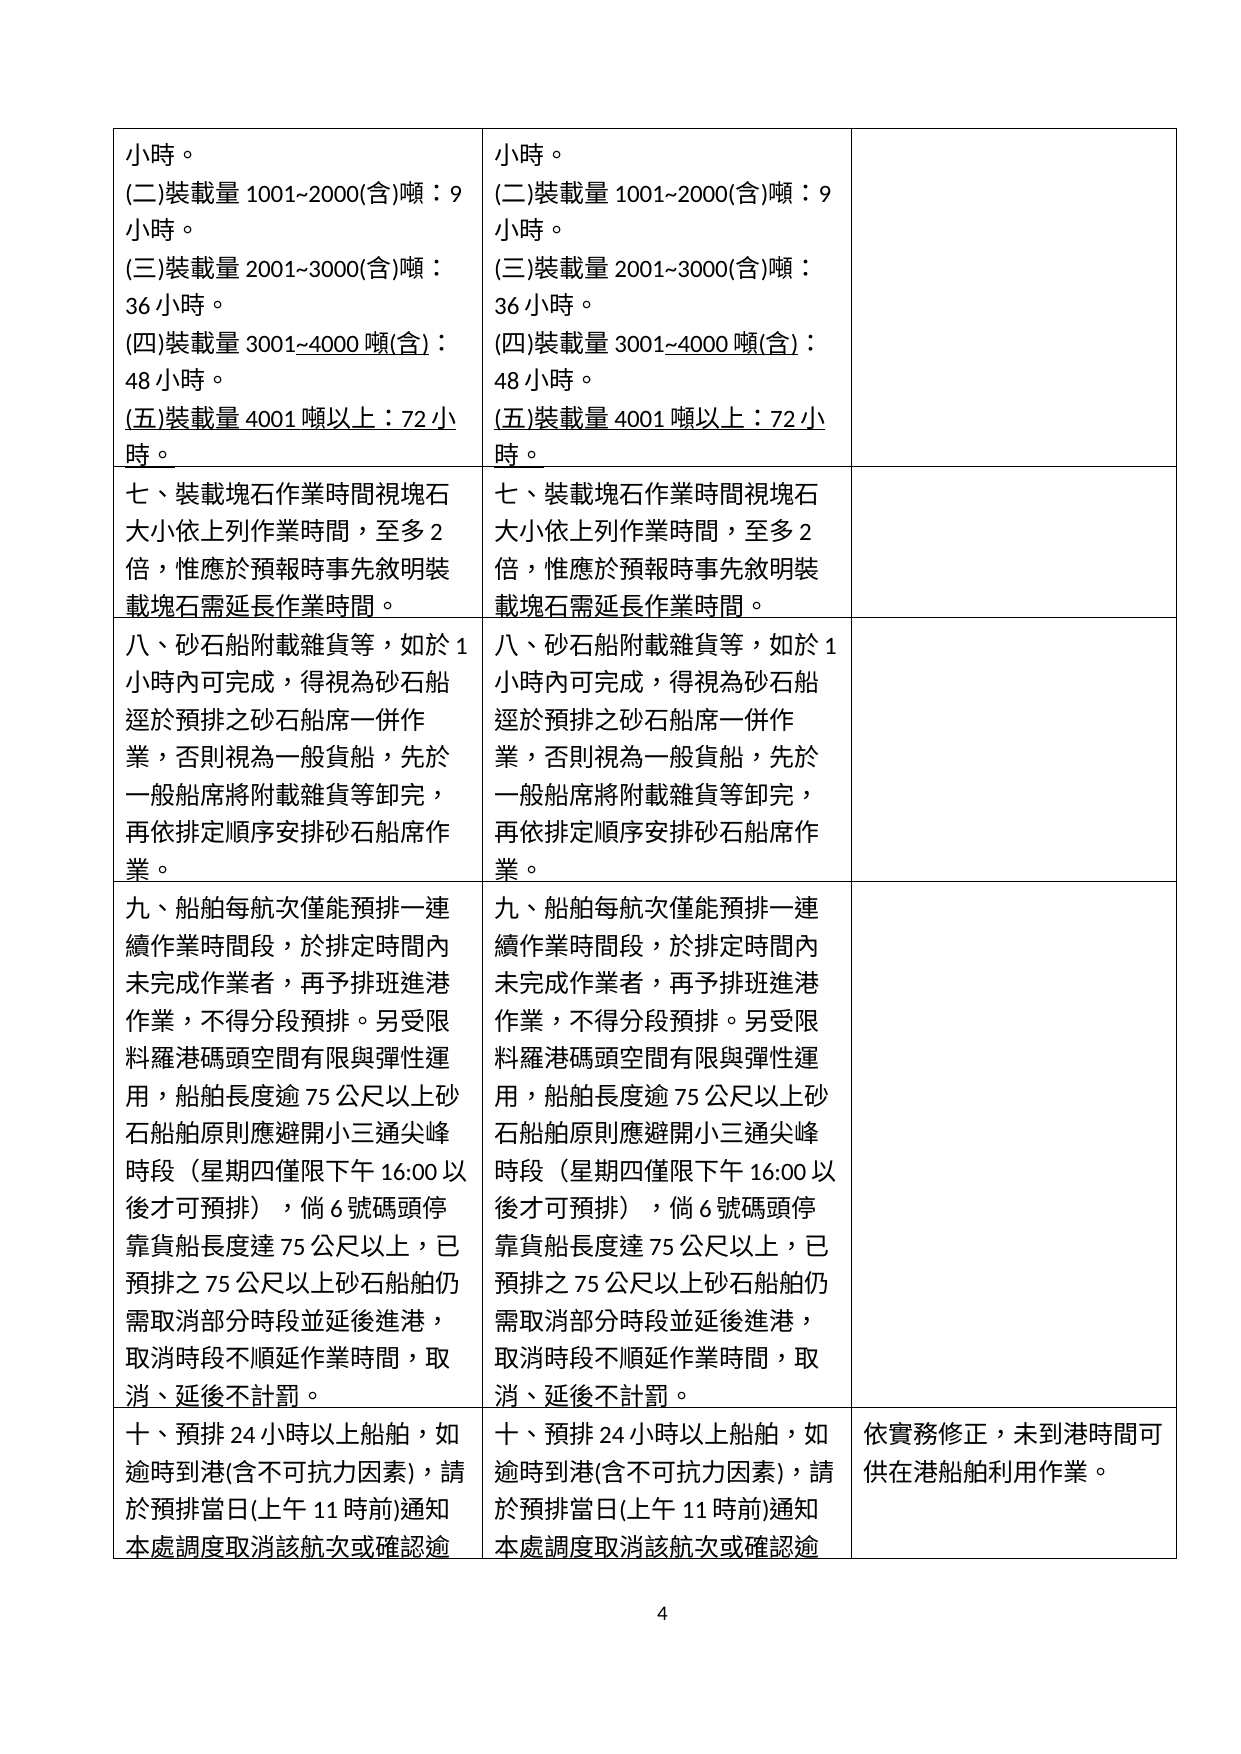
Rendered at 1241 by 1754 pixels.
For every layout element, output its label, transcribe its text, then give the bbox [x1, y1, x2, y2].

table_cell 依實務修正，未到港時間可供在港船舶利用作業。 [852, 1408, 1176, 1558]
table_cell [852, 882, 1176, 1407]
table_cell [852, 129, 1176, 466]
table_cell 小時。 (二)裝載量1001~2000(含)噸：9小時。 (三)裝載量2001~3000(含)噸：36小時。 (四)裝載量3001~4000噸(含)：48小時。 (五)裝載量4001噸以上：72小時。 [114, 129, 482, 466]
table_cell 八、砂石船附載雜貨等，如於1小時內可完成，得視為砂石船逕於預排之砂石船席一併作業，否則視為一般貨船，先於一般船席將附載雜貨等卸完，再依排定順序安排砂石船席作業。 [483, 618, 851, 881]
table_cell 小時。 (二)裝載量1001~2000(含)噸：9小時。 (三)裝載量2001~3000(含)噸：36小時。 (四)裝載量3001~4000噸(含)：48小時。 (五)裝載量4001噸以上：72小時。 [483, 129, 851, 466]
table_cell [852, 618, 1176, 881]
table_cell 十、預排24小時以上船舶，如逾時到港(含不可抗力因素)，請於預排當日(上午11時前)通知本處調度取消該航次或確認逾 [114, 1408, 482, 1558]
table_cell 九、船舶每航次僅能預排一連續作業時間段，於排定時間內未完成作業者，再予排班進港作業，不得分段預排。另受限料羅港碼頭空間有限與彈性運用，船舶長度逾75公尺以上砂石船舶原則應避開小三通尖峰時段（星期四僅限下午16:00以後才可預排），倘6號碼頭停靠貨船長度達75公尺以上，已預排之75公尺以上砂石船舶仍需取消部分時段並延後進港，取消時段不順延作業時間，取消、延後不計罰。 [114, 882, 482, 1407]
table_cell 十、預排24小時以上船舶，如逾時到港(含不可抗力因素)，請於預排當日(上午11時前)通知本處調度取消該航次或確認逾 [483, 1408, 851, 1558]
table_cell [852, 467, 1176, 617]
table_cell 七、裝載塊石作業時間視塊石大小依上列作業時間，至多2倍，惟應於預報時事先敘明裝載塊石需延長作業時間。 [114, 467, 482, 617]
table_cell 八、砂石船附載雜貨等，如於1小時內可完成，得視為砂石船逕於預排之砂石船席一併作業，否則視為一般貨船，先於一般船席將附載雜貨等卸完，再依排定順序安排砂石船席作業。 [114, 618, 482, 881]
table_cell 七、裝載塊石作業時間視塊石大小依上列作業時間，至多2倍，惟應於預報時事先敘明裝載塊石需延長作業時間。 [483, 467, 851, 617]
table_cell 九、船舶每航次僅能預排一連續作業時間段，於排定時間內未完成作業者，再予排班進港作業，不得分段預排。另受限料羅港碼頭空間有限與彈性運用，船舶長度逾75公尺以上砂石船舶原則應避開小三通尖峰時段（星期四僅限下午16:00以後才可預排），倘6號碼頭停靠貨船長度達75公尺以上，已預排之75公尺以上砂石船舶仍需取消部分時段並延後進港，取消時段不順延作業時間，取消、延後不計罰。 [483, 882, 851, 1407]
